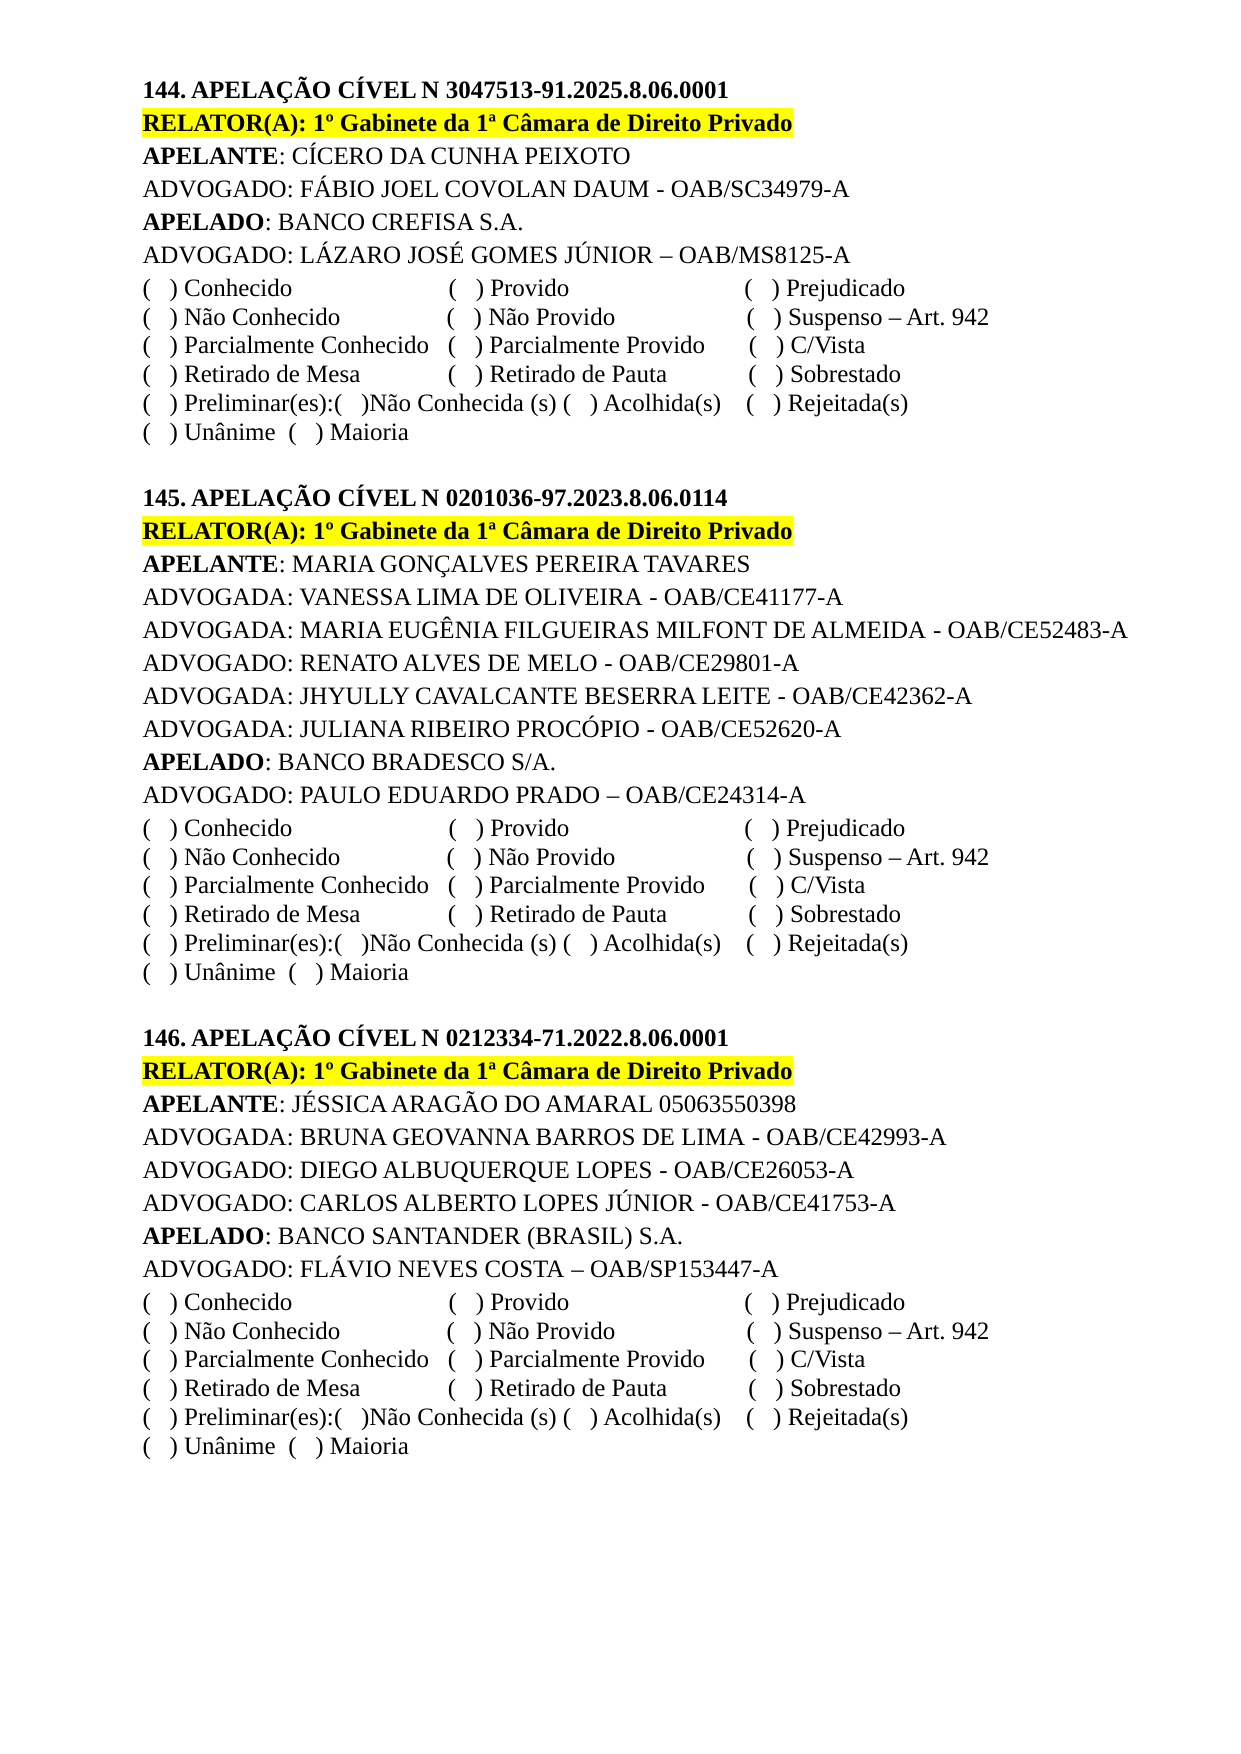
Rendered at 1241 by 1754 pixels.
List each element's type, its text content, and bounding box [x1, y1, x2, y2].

text ( ) Preliminar(es):( )Não Conhecida (s) ( ) Acolhida(s) ( ) Rejeitada(s) [142, 1402, 1158, 1431]
text ( ) Não Conhecido ( ) Não Provido ( ) Suspenso – Art. 942 [142, 1316, 1158, 1344]
text ( ) Conhecido ( ) Provido ( ) Prejudicado [142, 813, 1141, 842]
text 144. APELAÇÃO CÍVEL N 3047513-91.2025.8.06.0001 RELATOR(A): 1º Gabinete da 1ª Câmara de Direito Privado APELANTE: CÍCERO DA CUNHA PEIXOTO ADVOGADO: FÁBIO JOEL COVOLAN DAUM - OAB/SC34979-A APELADO: BANCO CREFISA S.A. ADVOGADO: LÁZARO JOSÉ GOMES JÚNIOR – OAB/MS8125-A [142, 75, 1141, 269]
text ( ) Retirado de Mesa ( ) Retirado de Pauta ( ) Sobrestado [142, 899, 1158, 928]
text ( ) Unânime ( ) Maioria [142, 1431, 1141, 1459]
text ( ) Preliminar(es):( )Não Conhecida (s) ( ) Acolhida(s) ( ) Rejeitada(s) [142, 928, 1158, 957]
text ( ) Não Conhecido ( ) Não Provido ( ) Suspenso – Art. 942 [142, 302, 1158, 331]
text ( ) Unânime ( ) Maioria 146. APELAÇÃO CÍVEL N 0212334-71.2022.8.06.0001 RELATOR(A): 1º Gabinete da 1ª Câmara de Direito Privado APELANTE: JÉSSICA ARAGÃO DO AMARAL 05063550398 ADVOGADA: BRUNA GEOVANNA BARROS DE LIMA - OAB/CE42993-A ADVOGADO: DIEGO ALBUQUERQUE LOPES - OAB/CE26053-A ADVOGADO: CARLOS ALBERTO LOPES JÚNIOR - OAB/CE41753-A APELADO: BANCO SANTANDER (BRASIL) S.A. ADVOGADO: FLÁVIO NEVES COSTA – OAB/SP153447-A [142, 957, 1141, 1283]
text ( ) Conhecido ( ) Provido ( ) Prejudicado [142, 1287, 1141, 1316]
text ( ) Parcialmente Conhecido ( ) Parcialmente Provido ( ) C/Vista [142, 331, 1158, 359]
text ( ) Preliminar(es):( )Não Conhecida (s) ( ) Acolhida(s) ( ) Rejeitada(s) [142, 388, 1158, 417]
text ( ) Parcialmente Conhecido ( ) Parcialmente Provido ( ) C/Vista [142, 871, 1158, 899]
text ( ) Unânime ( ) Maioria 145. APELAÇÃO CÍVEL N 0201036-97.2023.8.06.0114 RELATOR(A): 1º Gabinete da 1ª Câmara de Direito Privado APELANTE: MARIA GONÇALVES PEREIRA TAVARES ADVOGADA: VANESSA LIMA DE OLIVEIRA - OAB/CE41177-A ADVOGADA: MARIA EUGÊNIA FILGUEIRAS MILFONT DE ALMEIDA - OAB/CE52483-A ADVOGADO: RENATO ALVES DE MELO - OAB/CE29801-A ADVOGADA: JHYULLY CAVALCANTE BESERRA LEITE - OAB/CE42362-A ADVOGADA: JULIANA RIBEIRO PROCÓPIO - OAB/CE52620-A APELADO: BANCO BRADESCO S/A. ADVOGADO: PAULO EDUARDO PRADO – OAB/CE24314-A [142, 417, 1141, 809]
text ( ) Retirado de Mesa ( ) Retirado de Pauta ( ) Sobrestado [142, 359, 1158, 388]
text ( ) Retirado de Mesa ( ) Retirado de Pauta ( ) Sobrestado [142, 1373, 1158, 1402]
text ( ) Parcialmente Conhecido ( ) Parcialmente Provido ( ) C/Vista [142, 1344, 1158, 1373]
text ( ) Não Conhecido ( ) Não Provido ( ) Suspenso – Art. 942 [142, 842, 1158, 871]
text ( ) Conhecido ( ) Provido ( ) Prejudicado [142, 273, 1141, 302]
